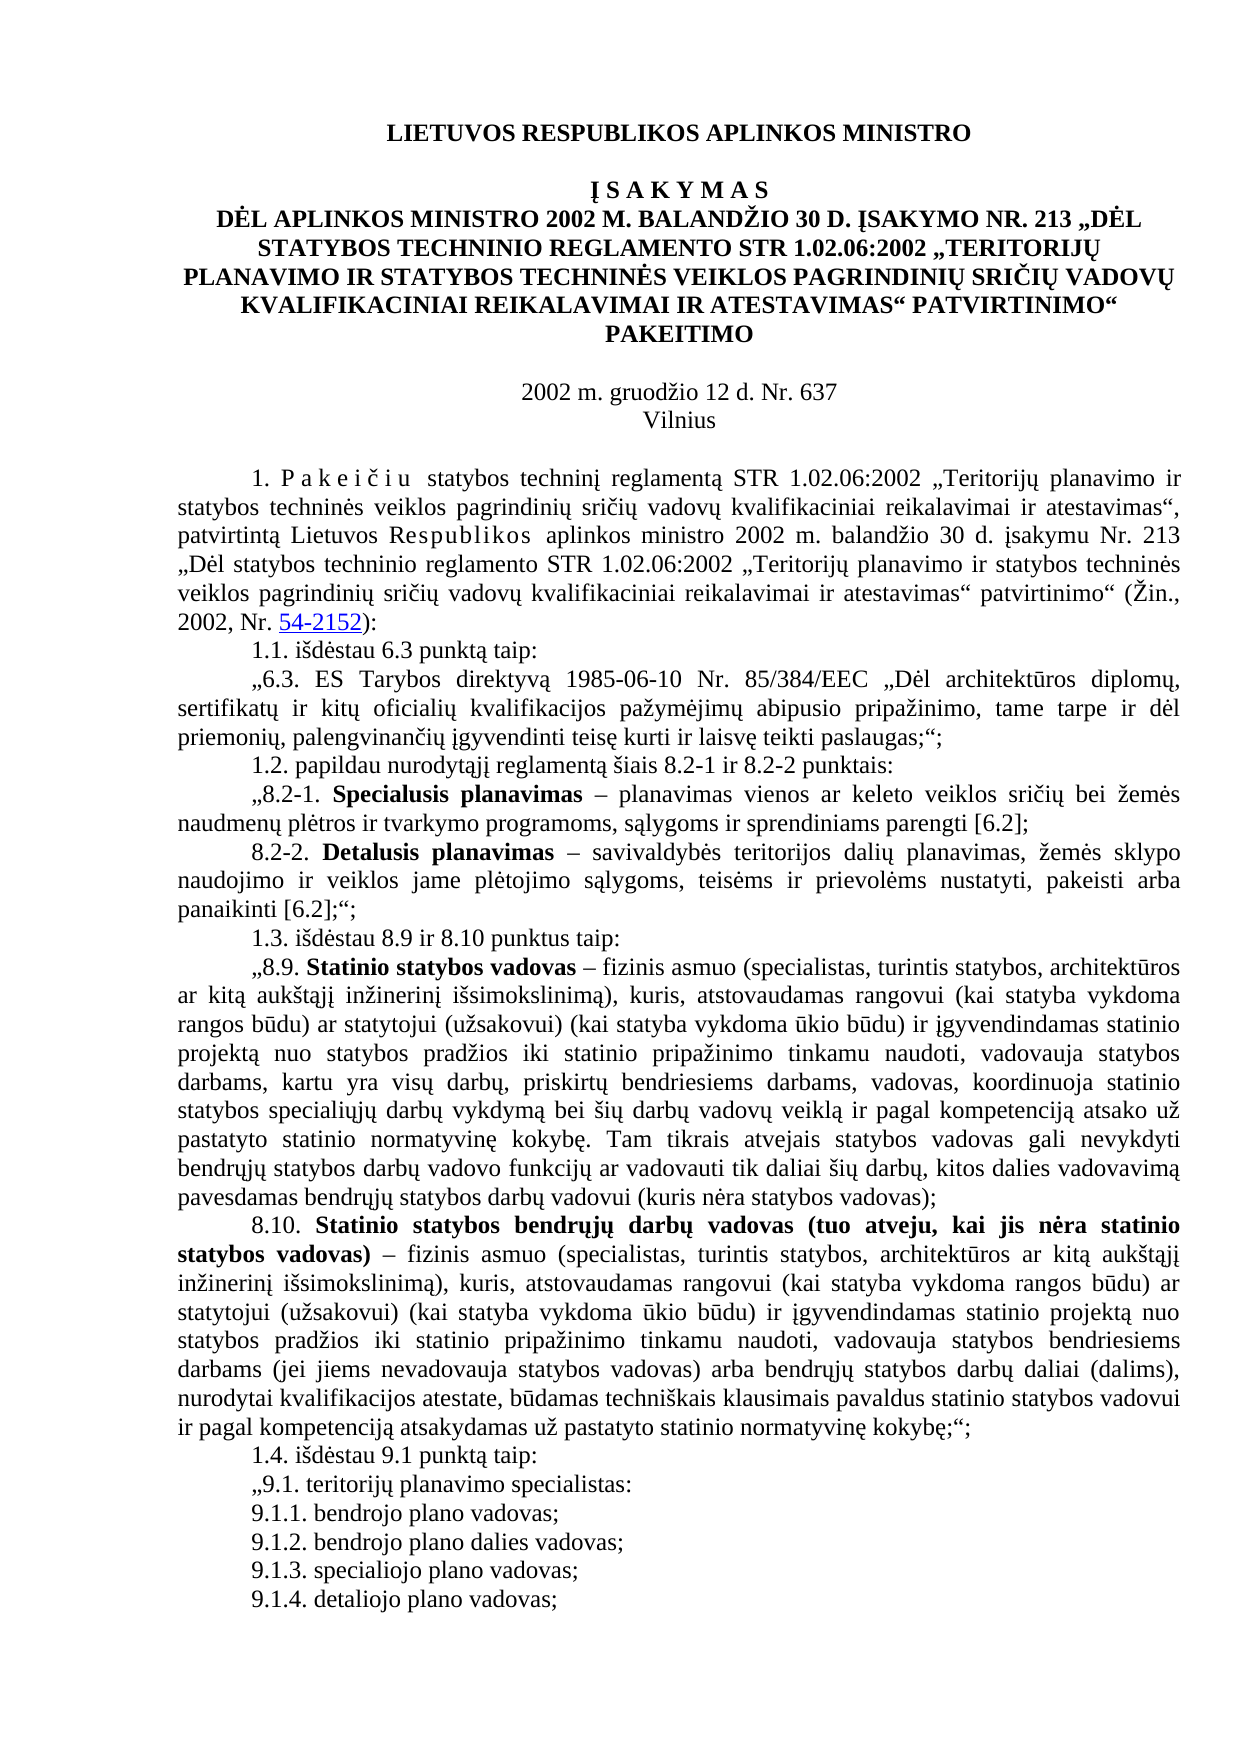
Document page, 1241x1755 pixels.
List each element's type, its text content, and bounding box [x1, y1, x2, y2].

text 1.2. papildau nurodytąjį reglamentą šiais 8.2-1 ir 8.2-2 punktais: [177, 751, 1181, 779]
text DĖL APLINKOS MINISTRO 2002 M. BALANDŽIO 30 D. ĮSAKYMO NR. 213 „DĖL STATYBOS TECHNINIO REGLAMENTO STR 1.02.06:2002 „TERITORIJŲ PLANAVIMO IR STATYBOS TECHNINĖS VEIKLOS PAGRINDINIŲ SRIČIŲ VADOVŲ KVALIFIKACINIAI REIKALAVIMAI IR ATESTAVIMAS“ PATVIRTINIMO“ PAKEITIMO [177, 204, 1181, 348]
text 8.2-2. Detalusis planavimas – savivaldybės teritorijos dalių planavimas, žemės sklypo naudojimo ir veiklos jame plėtojimo sąlygoms, teisėms ir prievolėms nustatyti, pakeisti arba panaikinti [6.2];“; [177, 837, 1181, 923]
text 1. Pakeičiu statybos techninį reglamentą STR 1.02.06:2002 „Teritorijų planavimo ir statybos techninės veiklos pagrindinių sričių vadovų kvalifikaciniai reikalavimai ir atestavimas“, patvirtintą Lietuvos Respublikos aplinkos ministro 2002 m. balandžio 30 d. įsakymu Nr. 213 „Dėl statybos techninio reglamento STR 1.02.06:2002 „Teritorijų planavimo ir statybos techninės veiklos pagrindinių sričių vadovų kvalifikaciniai reikalavimai ir atestavimas“ patvirtinimo“ (Žin., 2002, Nr. 54-2152): [177, 463, 1181, 636]
text „9.1. teritorijų planavimo specialistas: [177, 1469, 1181, 1498]
text 9.1.3. specialiojo plano vadovas; [177, 1556, 1181, 1584]
text 8.10. Statinio statybos bendrųjų darbų vadovas (tuo atveju, kai jis nėra statinio statybos vadovas) – fizinis asmuo (specialistas, turintis statybos, architektūros ar kitą aukštąjį inžinerinį išsimokslinimą), kuris, atstovaudamas rangovui (kai statyba vykdoma rangos būdu) ar statytojui (užsakovui) (kai statyba vykdoma ūkio būdu) ir įgyvendindamas statinio projektą nuo statybos pradžios iki statinio pripažinimo tinkamu naudoti, vadovauja statybos bendriesiems darbams (jei jiems nevadovauja statybos vadovas) arba bendrųjų statybos darbų daliai (dalims), nurodytai kvalifikacijos atestate, būdamas techniškais klausimais pavaldus statinio statybos vadovui ir pagal kompetenciją atsakydamas už pastatyto statinio normatyvinę kokybę;“; [177, 1211, 1181, 1441]
text 1.3. išdėstau 8.9 ir 8.10 punktus taip: [177, 923, 1181, 952]
text LIETUVOS RESPUBLIKOS APLINKOS MINISTRO [177, 118, 1181, 147]
text „8.9. Statinio statybos vadovas – fizinis asmuo (specialistas, turintis statybos, architektūros ar kitą aukštąjį inžinerinį išsimokslinimą), kuris, atstovaudamas rangovui (kai statyba vykdoma rangos būdu) ar statytojui (užsakovui) (kai statyba vykdoma ūkio būdu) ir įgyvendindamas statinio projektą nuo statybos pradžios iki statinio pripažinimo tinkamu naudoti, vadovauja statybos darbams, kartu yra visų darbų, priskirtų bendriesiems darbams, vadovas, koordinuoja statinio statybos specialiųjų darbų vykdymą bei šių darbų vadovų veiklą ir pagal kompetenciją atsako už pastatyto statinio normatyvinę kokybę. Tam tikrais atvejais statybos vadovas gali nevykdyti bendrųjų statybos darbų vadovo funkcijų ar vadovauti tik daliai šių darbų, kitos dalies vadovavimą pavesdamas bendrųjų statybos darbų vadovui (kuris nėra statybos vadovas); [177, 952, 1181, 1211]
text „6.3. ES Tarybos direktyvą 1985-06-10 Nr. 85/384/EEC „Dėl architektūros diplomų, sertifikatų ir kitų oficialių kvalifikacijos pažymėjimų abipusio pripažinimo, tame tarpe ir dėl priemonių, palengvinančių įgyvendinti teisę kurti ir laisvę teikti paslaugas;“; [177, 664, 1181, 751]
text 9.1.4. detaliojo plano vadovas; [177, 1584, 1181, 1613]
text 9.1.1. bendrojo plano vadovas; [177, 1498, 1181, 1527]
text Į S A K Y M A S [177, 176, 1181, 204]
text 1.1. išdėstau 6.3 punktą taip: [177, 636, 1181, 664]
text Vilnius [177, 406, 1181, 434]
text 2002 m. gruodžio 12 d. Nr. 637 [177, 377, 1181, 406]
text 9.1.2. bendrojo plano dalies vadovas; [177, 1527, 1181, 1556]
text 1.4. išdėstau 9.1 punktą taip: [177, 1441, 1181, 1469]
text „8.2-1. Specialusis planavimas – planavimas vienos ar keleto veiklos sričių bei žemės naudmenų plėtros ir tvarkymo programoms, sąlygoms ir sprendiniams parengti [6.2]; [177, 779, 1181, 837]
